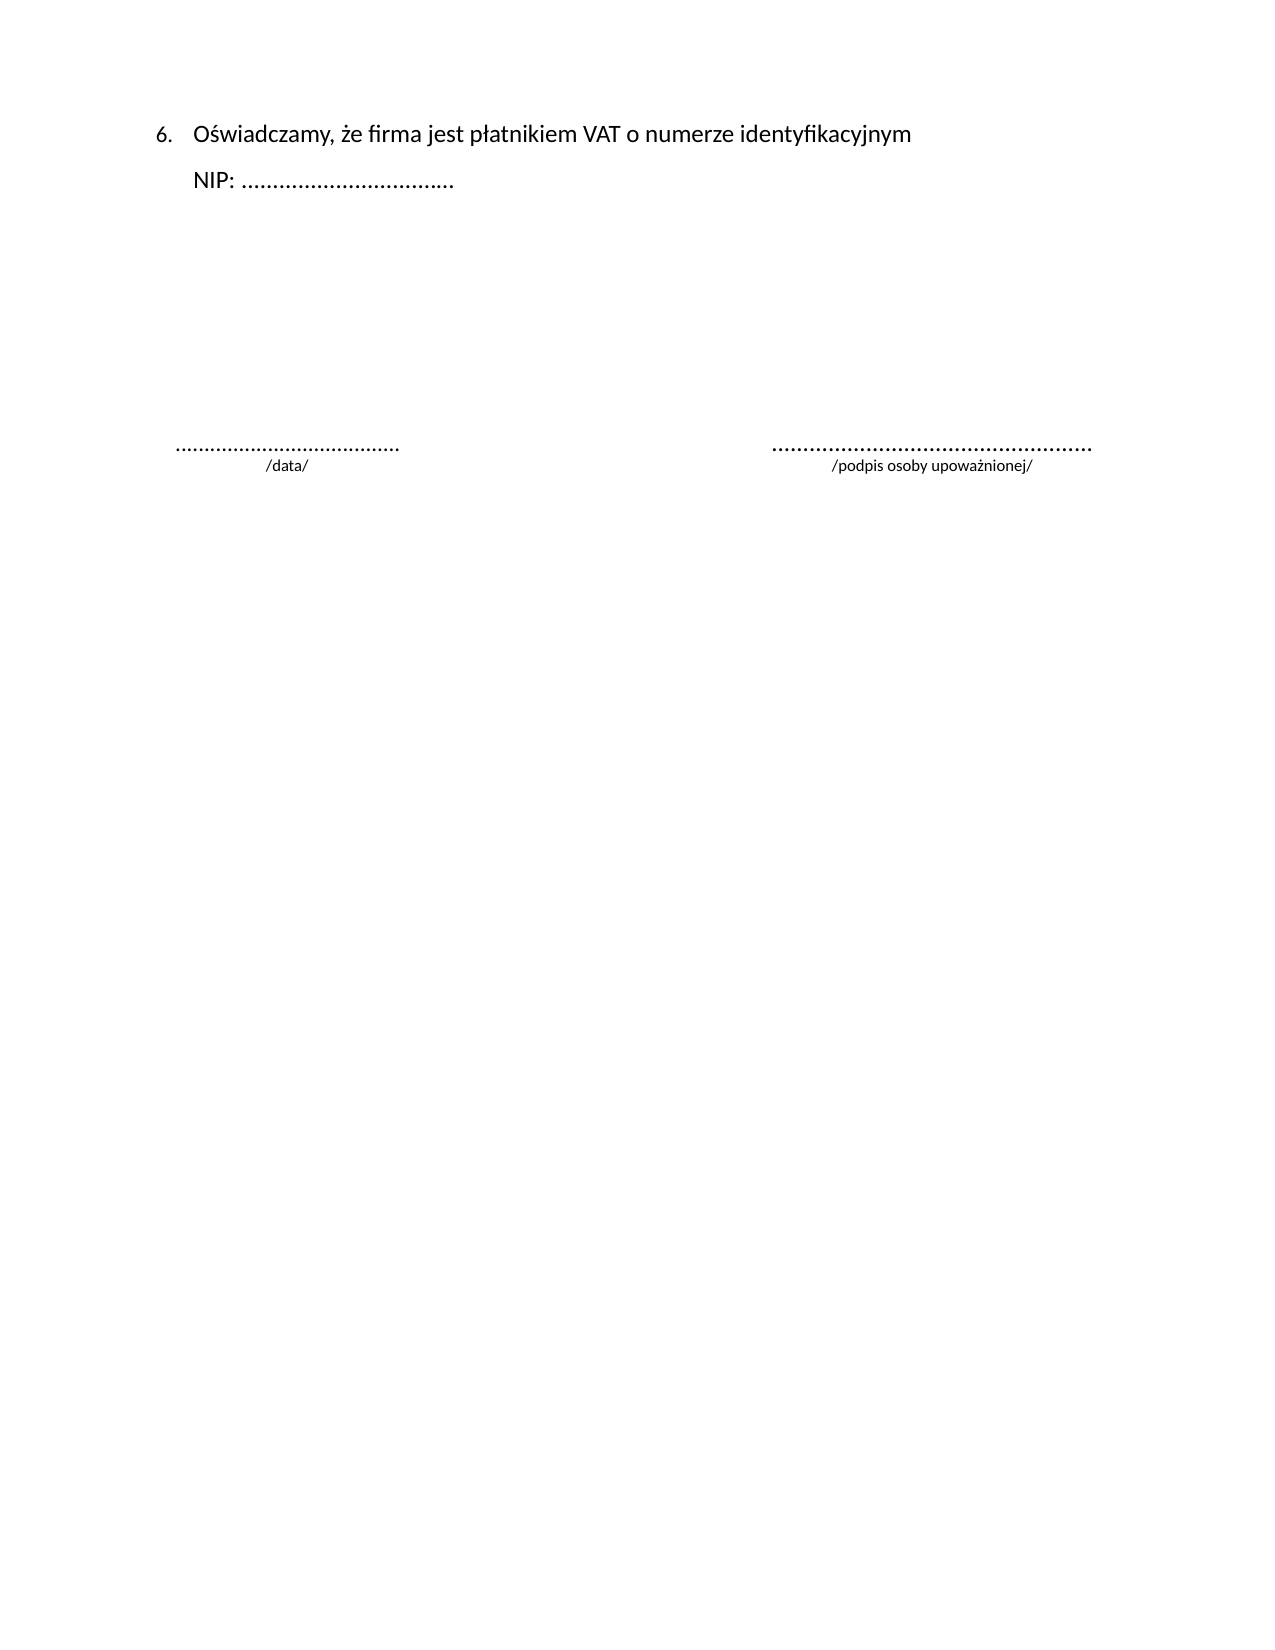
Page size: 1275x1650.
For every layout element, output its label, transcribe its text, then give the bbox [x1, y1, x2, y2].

text ....................................... ................................................... [118, 439, 1157, 455]
list Oświadczamy, że firma jest płatnikiem VAT o numerze identyfikacyjnym NIP: ...............................… [156, 118, 1157, 194]
text /data/ /podpis osoby upoważnionej/ [192, 455, 1157, 475]
